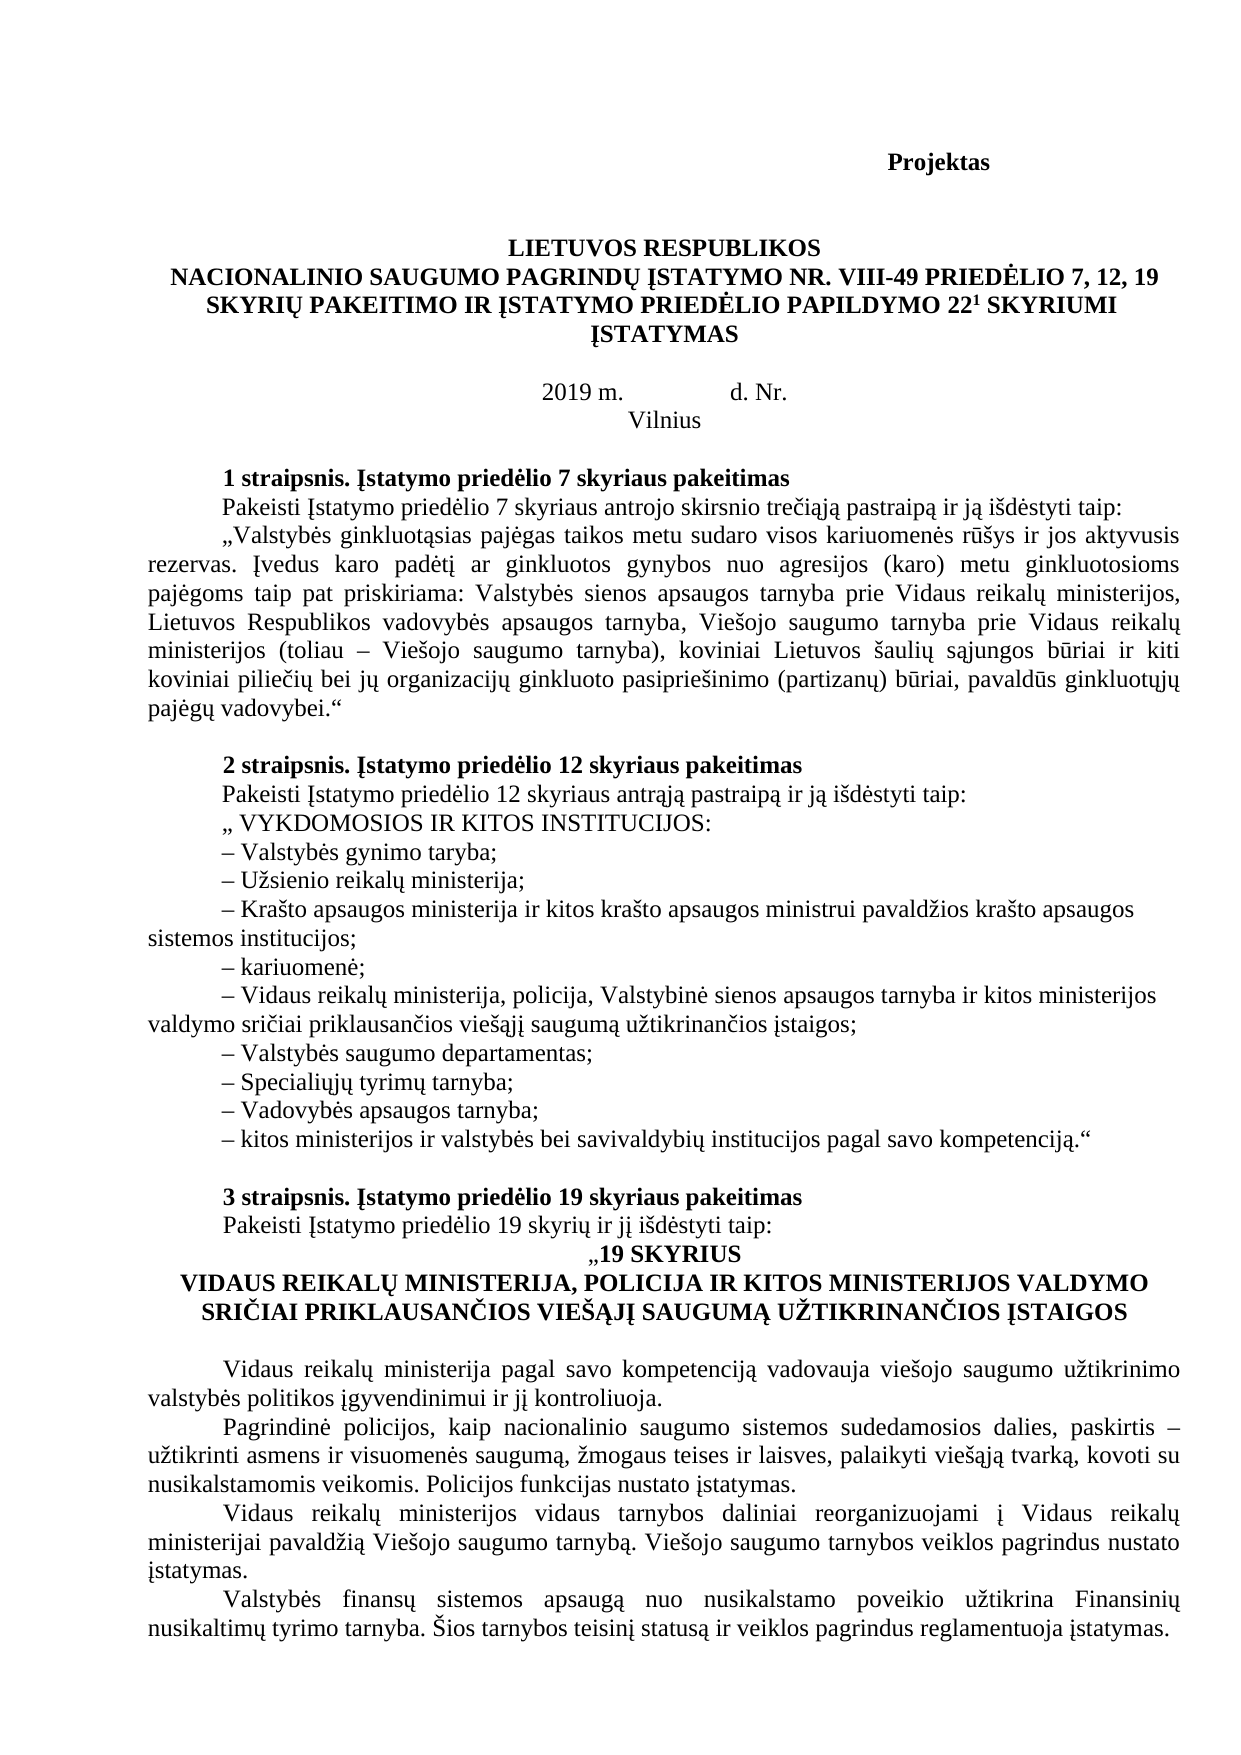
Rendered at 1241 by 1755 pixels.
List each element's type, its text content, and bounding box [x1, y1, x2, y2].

text – Valstybės gynimo taryba; [148, 837, 1181, 866]
text Projektas [823, 147, 1181, 176]
text Vilnius [148, 406, 1181, 434]
text Valstybės finansų sistemos apsaugą nuo nusikalstamo poveikio užtikrina Finansinių nusikaltimų tyrimo tarnyba. Šios tarnybos teisinį statusą ir veiklos pagrindus reglamentuoja įstatymas. [148, 1584, 1181, 1642]
text Vidaus reikalų ministerija pagal savo kompetenciją vadovauja viešojo saugumo užtikrinimo valstybės politikos įgyvendinimui ir jį kontroliuoja. [148, 1354, 1181, 1412]
text „Valstybės ginkluotąsias pajėgas taikos metu sudaro visos kariuomenės rūšys ir jos aktyvusis rezervas. Įvedus karo padėtį ar ginkluotos gynybos nuo agresijos (karo) metu ginkluotosioms pajėgoms taip pat priskiriama: Valstybės sienos apsaugos tarnyba prie Vidaus reikalų ministerijos, Lietuvos Respublikos vadovybės apsaugos tarnyba, Viešojo saugumo tarnyba prie Vidaus reikalų ministerijos (toliau – Viešojo saugumo tarnyba), koviniai Lietuvos šaulių sąjungos būriai ir kiti koviniai piliečių bei jų organizacijų ginkluoto pasipriešinimo (partizanų) būriai, pavaldūs ginkluotųjų pajėgų vadovybei.“ [148, 521, 1181, 722]
text – Užsienio reikalų ministerija; [148, 866, 1181, 894]
text – Vidaus reikalų ministerija, policija, Valstybinė sienos apsaugos tarnyba ir kitos ministerijos valdymo sričiai priklausančios viešąjį saugumą užtikrinančios įstaigos; [148, 981, 1181, 1038]
text Vidaus reikalų ministerijos vidaus tarnybos daliniai reorganizuojami į Vidaus reikalų ministerijai pavaldžią Viešojo saugumo tarnybą. Viešojo saugumo tarnybos veiklos pagrindus nustato įstatymas. [148, 1498, 1181, 1584]
text ĮSTATYMAS [148, 319, 1181, 348]
text 3 straipsnis. Įstatymo priedėlio 19 skyriaus pakeitimas [148, 1182, 1181, 1211]
text – Krašto apsaugos ministerija ir kitos krašto apsaugos ministrui pavaldžios krašto apsaugos sistemos institucijos; [148, 894, 1181, 952]
text „ VYKDOMOSIOS IR KITOS INSTITUCIJOS: [148, 808, 1181, 837]
text – kariuomenė; [148, 952, 1181, 981]
text 2019 m. d. Nr. [148, 377, 1181, 406]
text – Vadovybės apsaugos tarnyba; [148, 1096, 1181, 1124]
text Pakeisti Įstatymo priedėlio 12 skyriaus antrąją pastraipą ir ją išdėstyti taip: [148, 779, 1181, 808]
text LIETUVOS RESPUBLIKOS [148, 233, 1181, 262]
text – kitos ministerijos ir valstybės bei savivaldybių institucijos pagal savo kompetenciją.“ [148, 1124, 1181, 1153]
text – Valstybės saugumo departamentas; [148, 1038, 1181, 1067]
text 2 straipsnis. Įstatymo priedėlio 12 skyriaus pakeitimas [148, 751, 1181, 779]
text „19 skyrius [148, 1239, 1181, 1268]
text – Specialiųjų tyrimų tarnyba; [148, 1067, 1181, 1096]
text VIDAUS REIKALŲ MINISTERIJA, POLICIJA IR KITOS MINISTERIJOS VALDYMO SRIČIAI PRIKLAUSANČIOS VIEŠĄJĮ SAUGUMĄ UŽTIKRINANČIOS ĮSTAIGOS [148, 1268, 1181, 1326]
text Pakeisti Įstatymo priedėlio 7 skyriaus antrojo skirsnio trečiąją pastraipą ir ją išdėstyti taip: [148, 492, 1181, 521]
text Pagrindinė policijos, kaip nacionalinio saugumo sistemos sudedamosios dalies, paskirtis – užtikrinti asmens ir visuomenės saugumą, žmogaus teises ir laisves, palaikyti viešąją tvarką, kovoti su nusikalstamomis veikomis. Policijos funkcijas nustato įstatymas. [148, 1412, 1181, 1498]
text Nacionalinio saugumo PAGRINDŲ ĮSTATYMO NR. VIII-49 PRIEDĖLIO 7, 12, 19 SKYRIŲ PAKEITIMO ir įstatymo PRIEDĖLIO papildymo 221 SKYRIUmi [148, 262, 1181, 319]
text 1 straipsnis. Įstatymo priedėlio 7 skyriaus pakeitimas [148, 463, 1181, 492]
text Pakeisti Įstatymo priedėlio 19 skyrių ir jį išdėstyti taip: [148, 1211, 1181, 1239]
